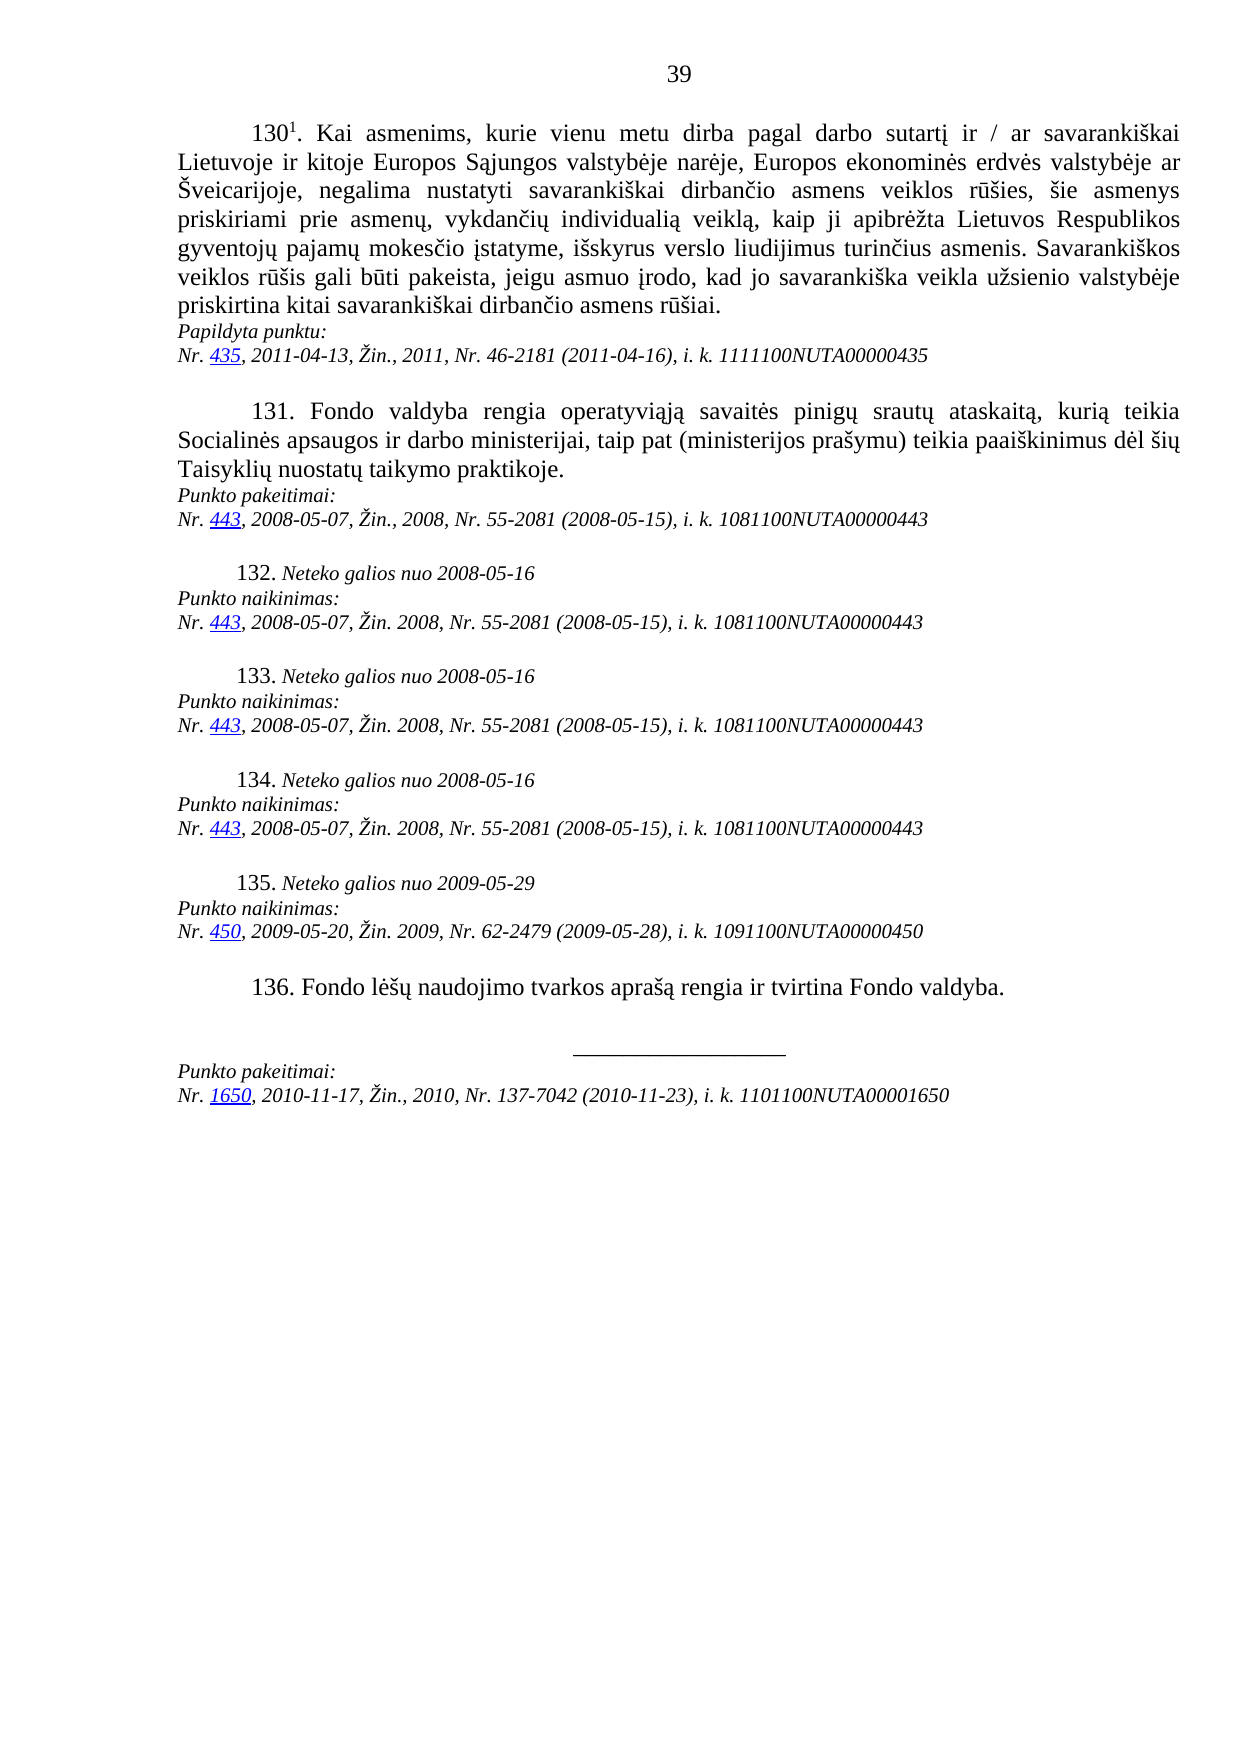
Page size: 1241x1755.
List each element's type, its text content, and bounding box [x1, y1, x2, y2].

text Nr. 450, 2009-05-20, Žin. 2009, Nr. 62-2479 (2009-05-28), i. k. 1091100NUTA00000450 [177, 919, 1181, 943]
text Nr. 443, 2008-05-07, Žin. 2008, Nr. 55-2081 (2008-05-15), i. k. 1081100NUTA00000443 [177, 816, 1181, 840]
text Punkto naikinimas: [177, 895, 1181, 919]
text Punkto naikinimas: [177, 586, 1181, 610]
text Nr. 1650, 2010-11-17, Žin., 2010, Nr. 137-7042 (2010-11-23), i. k. 1101100NUTA00001650 [177, 1083, 1181, 1107]
text 131. Fondo valdyba rengia operatyviąją savaitės pinigų srautų ataskaitą, kurią teikia Socialinės apsaugos ir darbo ministerijai, taip pat (ministerijos prašymu) teikia paaiškinimus dėl šių Taisyklių nuostatų taikymo praktikoje. [177, 396, 1181, 482]
text Punkto pakeitimai: [177, 482, 1181, 507]
text Papildyta punktu: [177, 319, 1181, 343]
text Nr. 443, 2008-05-07, Žin. 2008, Nr. 55-2081 (2008-05-15), i. k. 1081100NUTA00000443 [177, 610, 1181, 634]
text Nr. 435, 2011-04-13, Žin., 2011, Nr. 46-2181 (2011-04-16), i. k. 1111100NUTA00000435 [177, 343, 1181, 367]
text 132. Neteko galios nuo 2008-05-16 [177, 559, 1181, 586]
text 135. Neteko galios nuo 2009-05-29 [177, 869, 1181, 895]
text 133. Neteko galios nuo 2008-05-16 [177, 663, 1181, 689]
text Punkto naikinimas: [177, 792, 1181, 816]
text _________________ [177, 1030, 1181, 1058]
text Nr. 443, 2008-05-07, Žin. 2008, Nr. 55-2081 (2008-05-15), i. k. 1081100NUTA00000443 [177, 713, 1181, 737]
text 136. Fondo lėšų naudojimo tvarkos aprašą rengia ir tvirtina Fondo valdyba. [177, 972, 1181, 1001]
text Nr. 443, 2008-05-07, Žin., 2008, Nr. 55-2081 (2008-05-15), i. k. 1081100NUTA00000443 [177, 507, 1181, 531]
text Punkto naikinimas: [177, 689, 1181, 713]
text Punkto pakeitimai: [177, 1058, 1181, 1083]
text 134. Neteko galios nuo 2008-05-16 [177, 766, 1181, 792]
text 1301. Kai asmenims, kurie vienu metu dirba pagal darbo sutartį ir / ar savarankiškai Lietuvoje ir kitoje Europos Sąjungos valstybėje narėje, Europos ekonominės erdvės valstybėje ar Šveicarijoje, negalima nustatyti savarankiškai dirbančio asmens veiklos rūšies, šie asmenys priskiriami prie asmenų, vykdančių individualią veiklą, kaip ji apibrėžta Lietuvos Respublikos gyventojų pajamų mokesčio įstatyme, išskyrus verslo liudijimus turinčius asmenis. Savarankiškos veiklos rūšis gali būti pakeista, jeigu asmuo įrodo, kad jo savarankiška veikla užsienio valstybėje priskirtina kitai savarankiškai dirbančio asmens rūšiai. [177, 118, 1181, 319]
